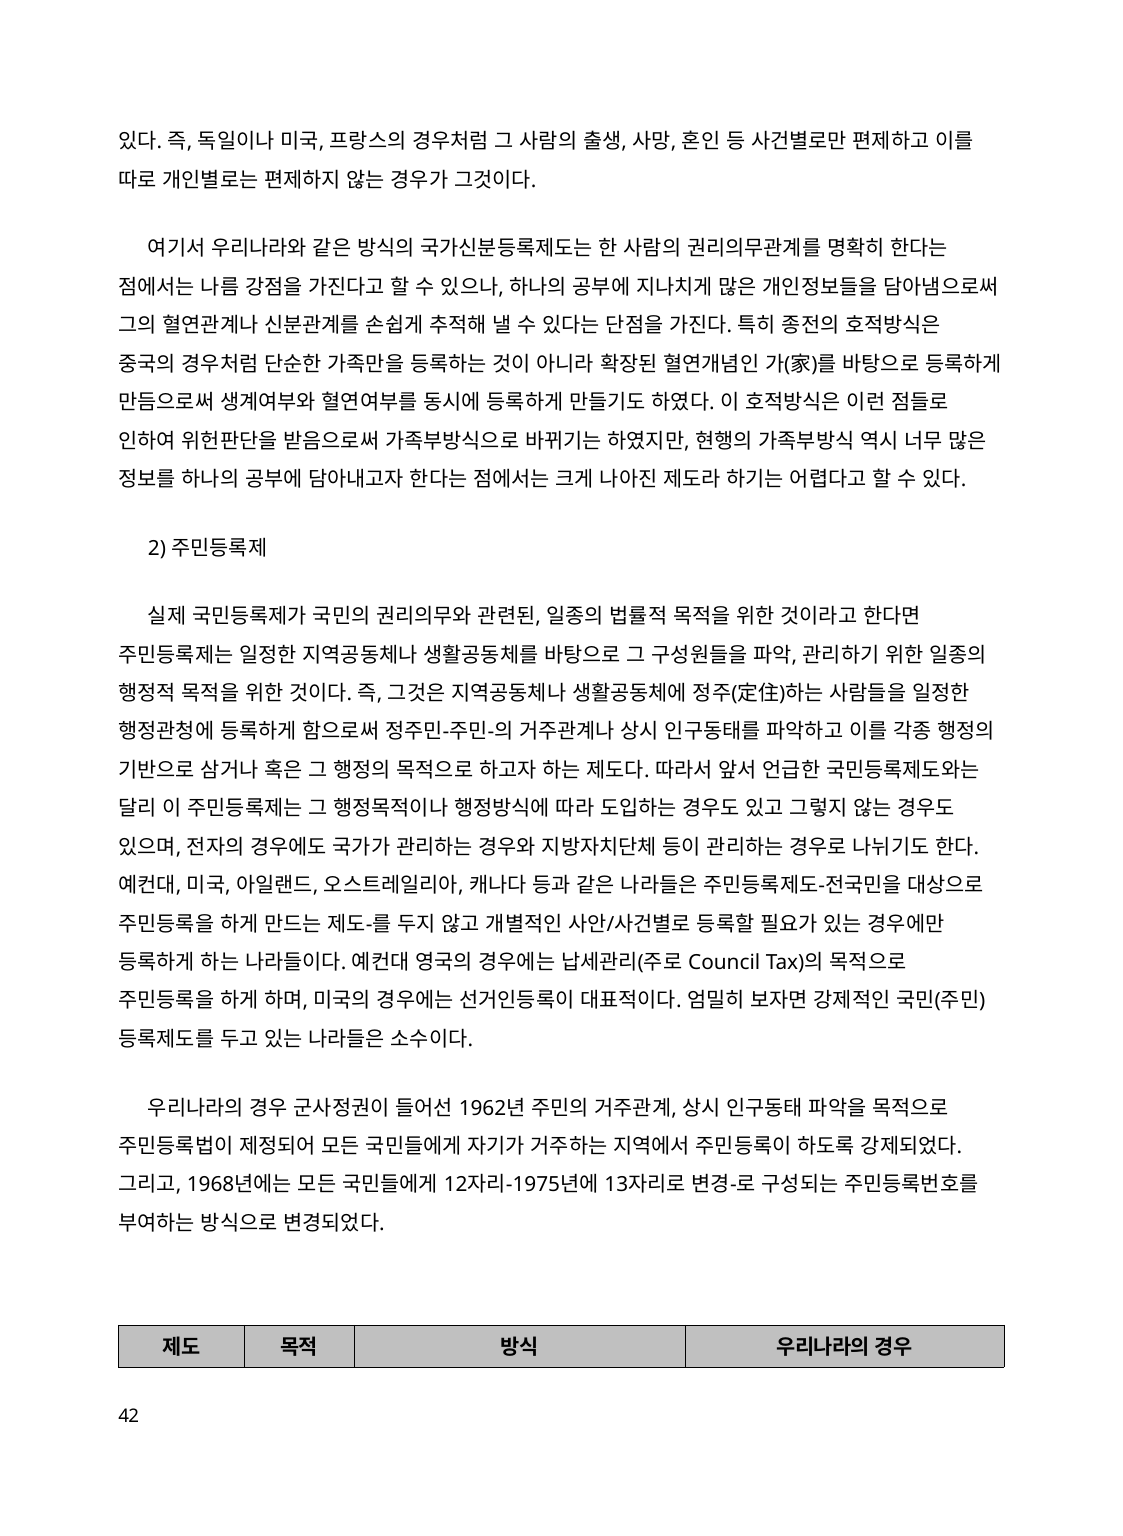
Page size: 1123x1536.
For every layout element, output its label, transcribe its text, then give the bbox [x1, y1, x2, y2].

text 있다. 즉, 독일이나 미국, 프랑스의 경우처럼 그 사람의 출생, 사망, 혼인 등 사건별로만 편제하고 이를 따로 개인별로는 편제하지 않는 경우가 그것이다. [118, 118, 1004, 195]
table_header 목적 [245, 1326, 354, 1367]
table_header 제도 [119, 1326, 244, 1367]
text 여기서 우리나라와 같은 방식의 국가신분등록제도는 한 사람의 권리의무관계를 명확히 한다는 점에서는 나름 강점을 가진다고 할 수 있으나, 하나의 공부에 지나치게 많은 개인정보들을 담아냄으로써 그의 혈연관계나 신분관계를 손쉽게 추적해 낼 수 있다는 단점을 가진다. 특히 종전의 호적방식은 중국의 경우처럼 단순한 가족만을 등록하는 것이 아니라 확장된 혈연개념인 가(家)를 바탕으로 등록하게 만듬으로써 생계여부와 혈연여부를 동시에 등록하게 만들기도 하였다. 이 호적방식은 이런 점들로 인하여 위헌판단을 받음으로써 가족부방식으로 바뀌기는 하였지만, 현행의 가족부방식 역시 너무 많은 정보를 하나의 공부에 담아내고자 한다는 점에서는 크게 나아진 제도라 하기는 어렵다고 할 수 있다. [118, 225, 1004, 494]
table_header 우리나라의 경우 [686, 1326, 1004, 1367]
text 2) 주민등록제 [118, 524, 1004, 563]
text 실제 국민등록제가 국민의 권리의무와 관련된, 일종의 법률적 목적을 위한 것이라고 한다면 주민등록제는 일정한 지역공동체나 생활공동체를 바탕으로 그 구성원들을 파악, 관리하기 위한 일종의 행정적 목적을 위한 것이다. 즉, 그것은 지역공동체나 생활공동체에 정주(定住)하는 사람들을 일정한 행정관청에 등록하게 함으로써 정주민-주민-의 거주관계나 상시 인구동태를 파악하고 이를 각종 행정의 기반으로 삼거나 혹은 그 행정의 목적으로 하고자 하는 제도다. 따라서 앞서 언급한 국민등록제도와는 달리 이 주민등록제는 그 행정목적이나 행정방식에 따라 도입하는 경우도 있고 그렇지 않는 경우도 있으며, 전자의 경우에도 국가가 관리하는 경우와 지방자치단체 등이 관리하는 경우로 나뉘기도 한다. 예컨대, 미국, 아일랜드, 오스트레일리아, 캐나다 등과 같은 나라들은 주민등록제도-전국민을 대상으로 주민등록을 하게 만드는 제도-를 두지 않고 개별적인 사안/사건별로 등록할 필요가 있는 경우에만 등록하게 하는 나라들이다. 예컨대 영국의 경우에는 납세관리(주로 Council Tax)의 목적으로 주민등록을 하게 하며, 미국의 경우에는 선거인등록이 대표적이다. 엄밀히 보자면 강제적인 국민(주민)등록제도를 두고 있는 나라들은 소수이다. [118, 593, 1004, 1054]
text 우리나라의 경우 군사정권이 들어선 1962년 주민의 거주관계, 상시 인구동태 파악을 목적으로 주민등록법이 제정되어 모든 국민들에게 자기가 거주하는 지역에서 주민등록이 하도록 강제되었다. 그리고, 1968년에는 모든 국민들에게 12자리-1975년에 13자리로 변경-로 구성되는 주민등록번호를 부여하는 방식으로 변경되었다. [118, 1084, 1004, 1238]
table_header 방식 [355, 1326, 685, 1367]
